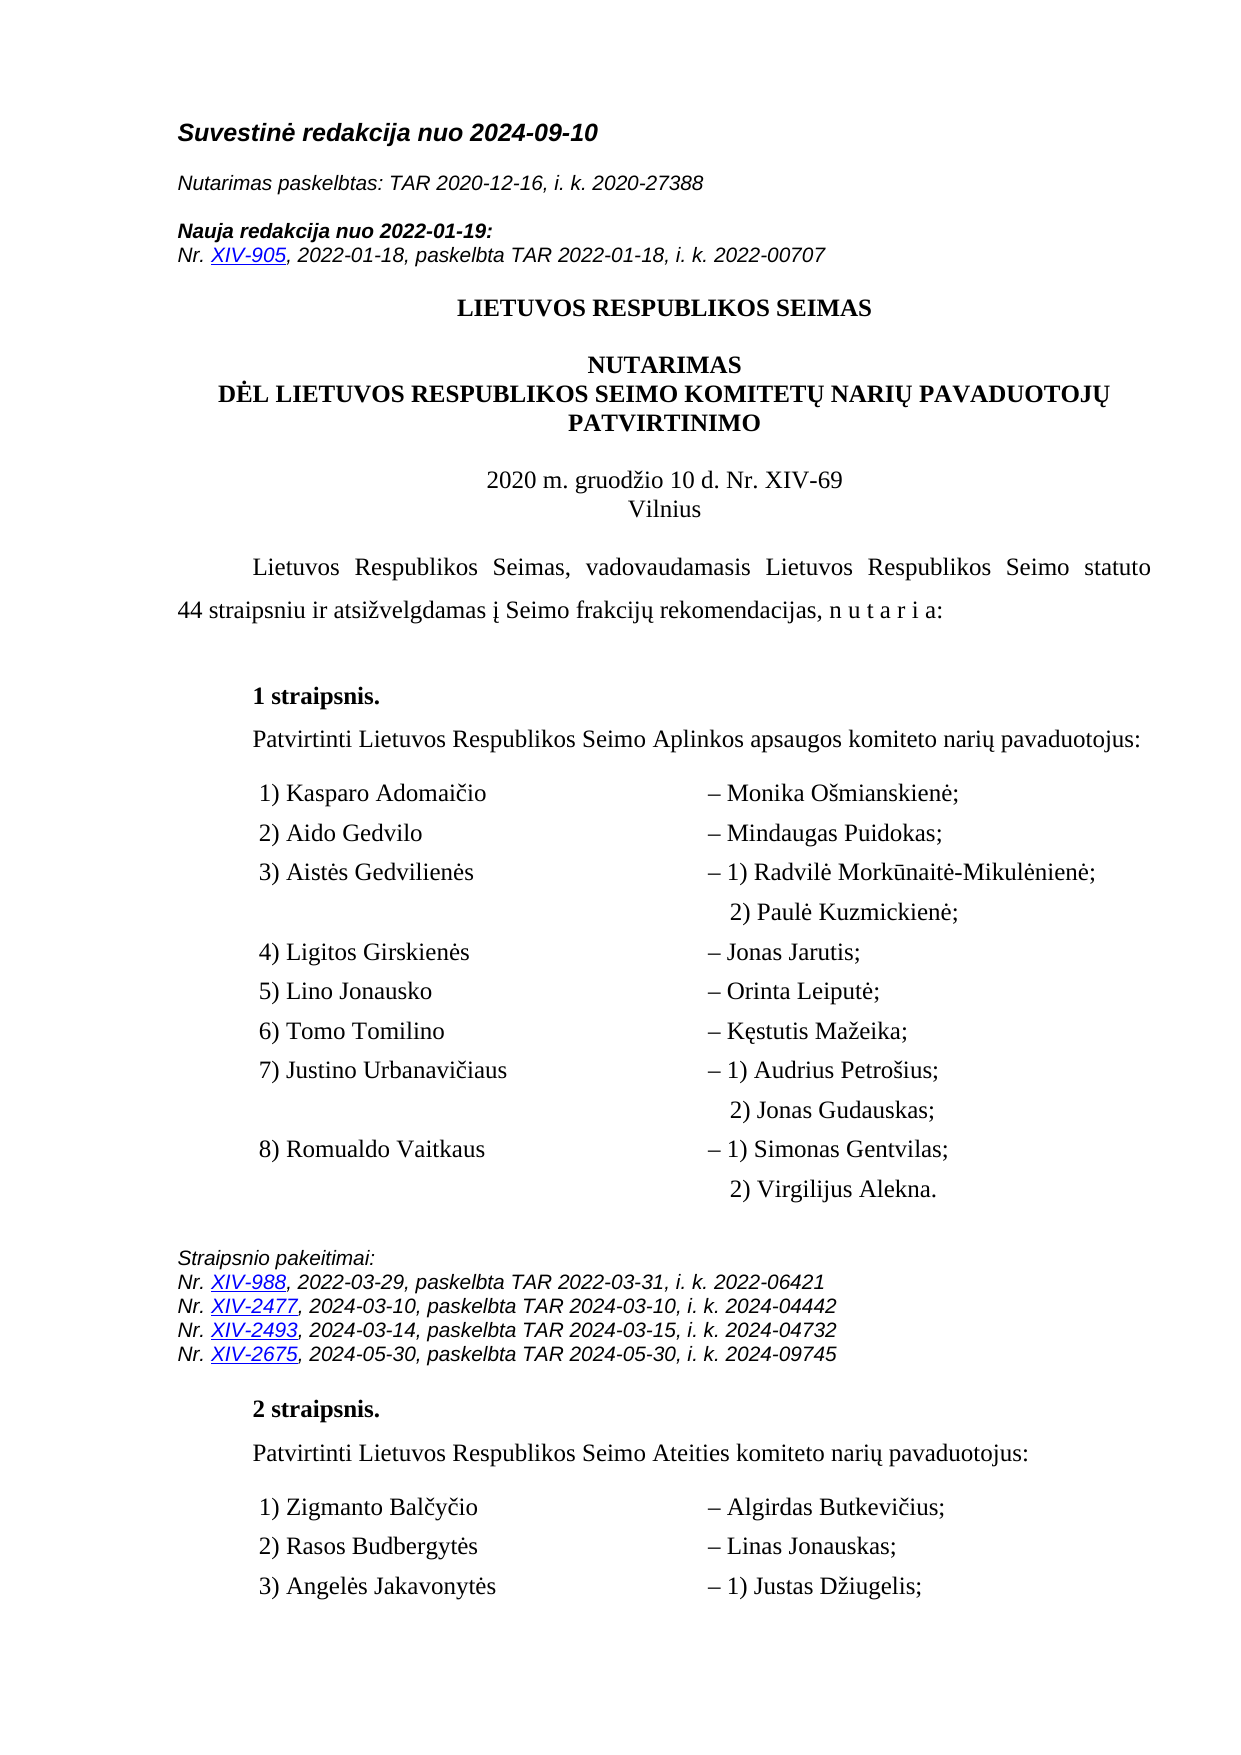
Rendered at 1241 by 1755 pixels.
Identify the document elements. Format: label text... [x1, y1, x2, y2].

table_cell 4) Ligitos Girskienės [248, 926, 697, 965]
table_header – Algirdas Butkevičius; [697, 1481, 1163, 1520]
table_cell 8) Romualdo Vaitkaus [248, 1124, 697, 1203]
text Straipsnio pakeitimai: [177, 1246, 1152, 1270]
text 2020 m. gruodžio 10 d. Nr. XIV-69 [177, 466, 1152, 494]
table_cell – Orinta Leiputė; [697, 965, 1163, 1005]
table_cell – Linas Jonauskas; [697, 1520, 1163, 1560]
text Nutarimas paskelbtas: TAR 2020-12-16, i. k. 2020-27388 [177, 171, 1152, 195]
text 2 straipsnis. [177, 1394, 1152, 1423]
table_cell – Kęstutis Mažeika; [697, 1005, 1163, 1044]
table_cell – 1) Audrius Petrošius; 2) Jonas Gudauskas; [697, 1045, 1163, 1124]
text NUTARIMAS [177, 351, 1152, 379]
text Nr. XIV-988, 2022-03-29, paskelbta TAR 2022-03-31, i. k. 2022-06421 [177, 1270, 1152, 1294]
table_cell – Jonas Jarutis; [697, 926, 1163, 965]
text Vilnius [177, 494, 1152, 523]
text Lietuvos Respublikos Seimas, vadovaudamasis Lietuvos Respublikos Seimo statuto 44 straipsniu ir atsižvelgdamas į Seimo frakcijų rekomendacijas, nutaria: [177, 552, 1152, 624]
text Suvestinė redakcija nuo 2024-09-10 [177, 118, 1152, 147]
table_cell – 1) Justas Džiugelis; [697, 1560, 1163, 1599]
text Nr. XIV-2493, 2024-03-14, paskelbta TAR 2024-03-15, i. k. 2024-04732 [177, 1318, 1152, 1342]
table_header – Monika Ošmianskienė; [697, 768, 1163, 807]
text Patvirtinti Lietuvos Respublikos Seimo Ateities komiteto narių pavaduotojus: [177, 1438, 1152, 1466]
table_header 1) Kasparo Adomaičio [248, 768, 697, 807]
table_cell 2) Rasos Budbergytės [248, 1520, 697, 1560]
text LIETUVOS RESPUBLIKOS SEIMAS [177, 293, 1152, 322]
text DĖL LIETUVOS RESPUBLIKOS SEIMO KOMITETŲ NARIŲ PAVADUOTOJŲ PATVIRTINIMO [177, 379, 1152, 437]
table_cell – 1) Radvilė Morkūnaitė-Mikulėnienė; 2) Paulė Kuzmickienė; [697, 847, 1163, 926]
table_cell 5) Lino Jonausko [248, 965, 697, 1005]
table_cell 3) Angelės Jakavonytės [248, 1560, 697, 1599]
text Nr. XIV-2675, 2024-05-30, paskelbta TAR 2024-05-30, i. k. 2024-09745 [177, 1342, 1152, 1366]
table_cell 6) Tomo Tomilino [248, 1005, 697, 1044]
table_cell – 1) Simonas Gentvilas; 2) Virgilijus Alekna. [697, 1124, 1163, 1203]
table_cell 7) Justino Urbanavičiaus [248, 1045, 697, 1124]
table_cell – Mindaugas Puidokas; [697, 807, 1163, 847]
table_header 1) Zigmanto Balčyčio [248, 1481, 697, 1520]
table_cell 2) Aido Gedvilo [248, 807, 697, 847]
text Nr. XIV-905, 2022-01-18, paskelbta TAR 2022-01-18, i. k. 2022-00707 [177, 243, 1152, 267]
table_cell 3) Aistės Gedvilienės [248, 847, 697, 926]
text Patvirtinti Lietuvos Respublikos Seimo Aplinkos apsaugos komiteto narių pavaduotojus: [177, 724, 1152, 753]
text Nr. XIV-2477, 2024-03-10, paskelbta TAR 2024-03-10, i. k. 2024-04442 [177, 1294, 1152, 1318]
text 1 straipsnis. [177, 681, 1152, 710]
text Nauja redakcija nuo 2022-01-19: [177, 219, 1152, 243]
